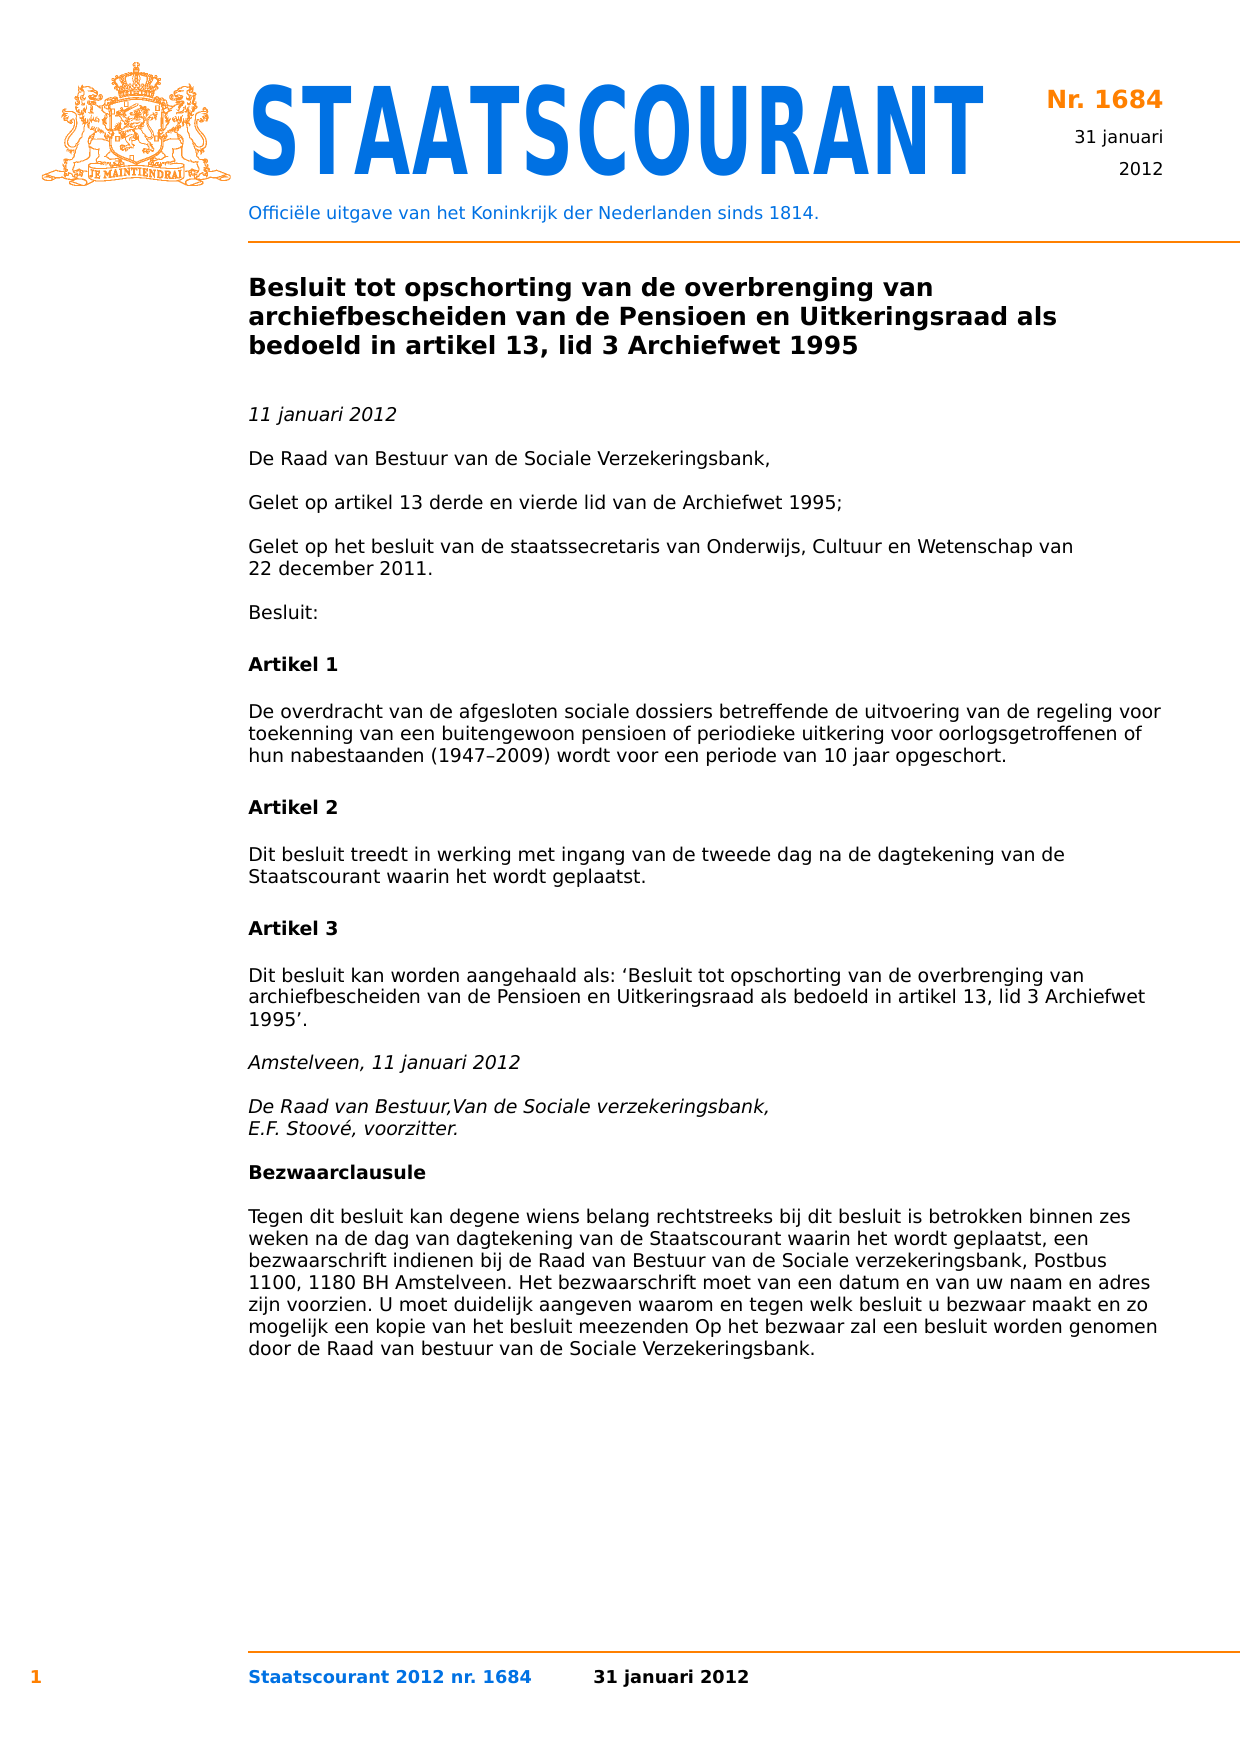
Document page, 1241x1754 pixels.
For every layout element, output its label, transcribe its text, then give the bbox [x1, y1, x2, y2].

text De Raad van Bestuur van de Sociale Verzekeringsbank, [248, 448, 1163, 470]
text Gelet op het besluit van de staatssecretaris van Onderwijs, Cultuur en Wetenschap van 22 december 2011. [248, 536, 1163, 580]
subtitle Artikel 1 [248, 654, 1163, 676]
text Besluit: [248, 602, 1163, 624]
subtitle Artikel 3 [248, 917, 1163, 939]
subtitle Artikel 2 [248, 797, 1163, 818]
table_header [25, 62, 248, 241]
table_header Nr. 1684 [998, 62, 1240, 121]
text De overdracht van de afgesloten sociale dossiers betreffende de uitvoering van de regeling voor toekenning van een buitengewoon pensioen of periodieke uitkering voor oorlogsgetroffenen of hun nabestaanden (1947–2009) wordt voor een periode van 10 jaar opgeschort. [248, 701, 1163, 767]
text Amstelveen, 11 januari 2012 [248, 1052, 1163, 1074]
text 11 januari 2012 [248, 404, 1163, 426]
table_cell Officiële uitgave van het Koninkrijk der Nederlanden sinds 1814. [248, 203, 1240, 241]
text Gelet op artikel 13 derde en vierde lid van de Archiefwet 1995; [248, 492, 1163, 514]
text Bezwaarclausule [248, 1162, 1163, 1184]
table_cell 2012 [998, 153, 1240, 203]
text Dit besluit treedt in werking met ingang van de tweede dag na de dagtekening van de Staatscourant waarin het wordt geplaatst. [248, 843, 1163, 887]
table_header STAATSCOURANT [248, 62, 998, 203]
text Tegen dit besluit kan degene wiens belang rechtstreeks bij dit besluit is betrokken binnen zes weken na de dag van dagtekening van de Staatscourant waarin het wordt geplaatst, een bezwaarschrift indienen bij de Raad van Bestuur van de Sociale verzekeringsbank, Postbus 1100, 1180 BH Amstelveen. Het bezwaarschrift moet van een datum en van uw naam en adres zijn voorzien. U moet duidelijk aangeven waarom en tegen welk besluit u bezwaar maakt en zo mogelijk een kopie van het besluit meezenden Op het bezwaar zal een besluit worden genomen door de Raad van bestuur van de Sociale Verzekeringsbank. [248, 1206, 1163, 1360]
table_cell 31 januari [998, 121, 1240, 153]
text Dit besluit kan worden aangehaald als: ‘Besluit tot opschorting van de overbrenging van archiefbescheiden van de Pensioen en Uitkeringsraad als bedoeld in artikel 13, lid 3 Archiefwet 1995’. [248, 964, 1163, 1030]
text De Raad van Bestuur,Van de Sociale verzekeringsbank, E.F. Stoové, voorzitter. [248, 1096, 1163, 1140]
picture [41, 62, 231, 186]
subtitle Besluit tot opschorting van de overbrenging van archiefbescheiden van de Pensioen en Uitkeringsraad als bedoeld in artikel 13, lid 3 Archiefwet 1995 [248, 273, 1163, 361]
